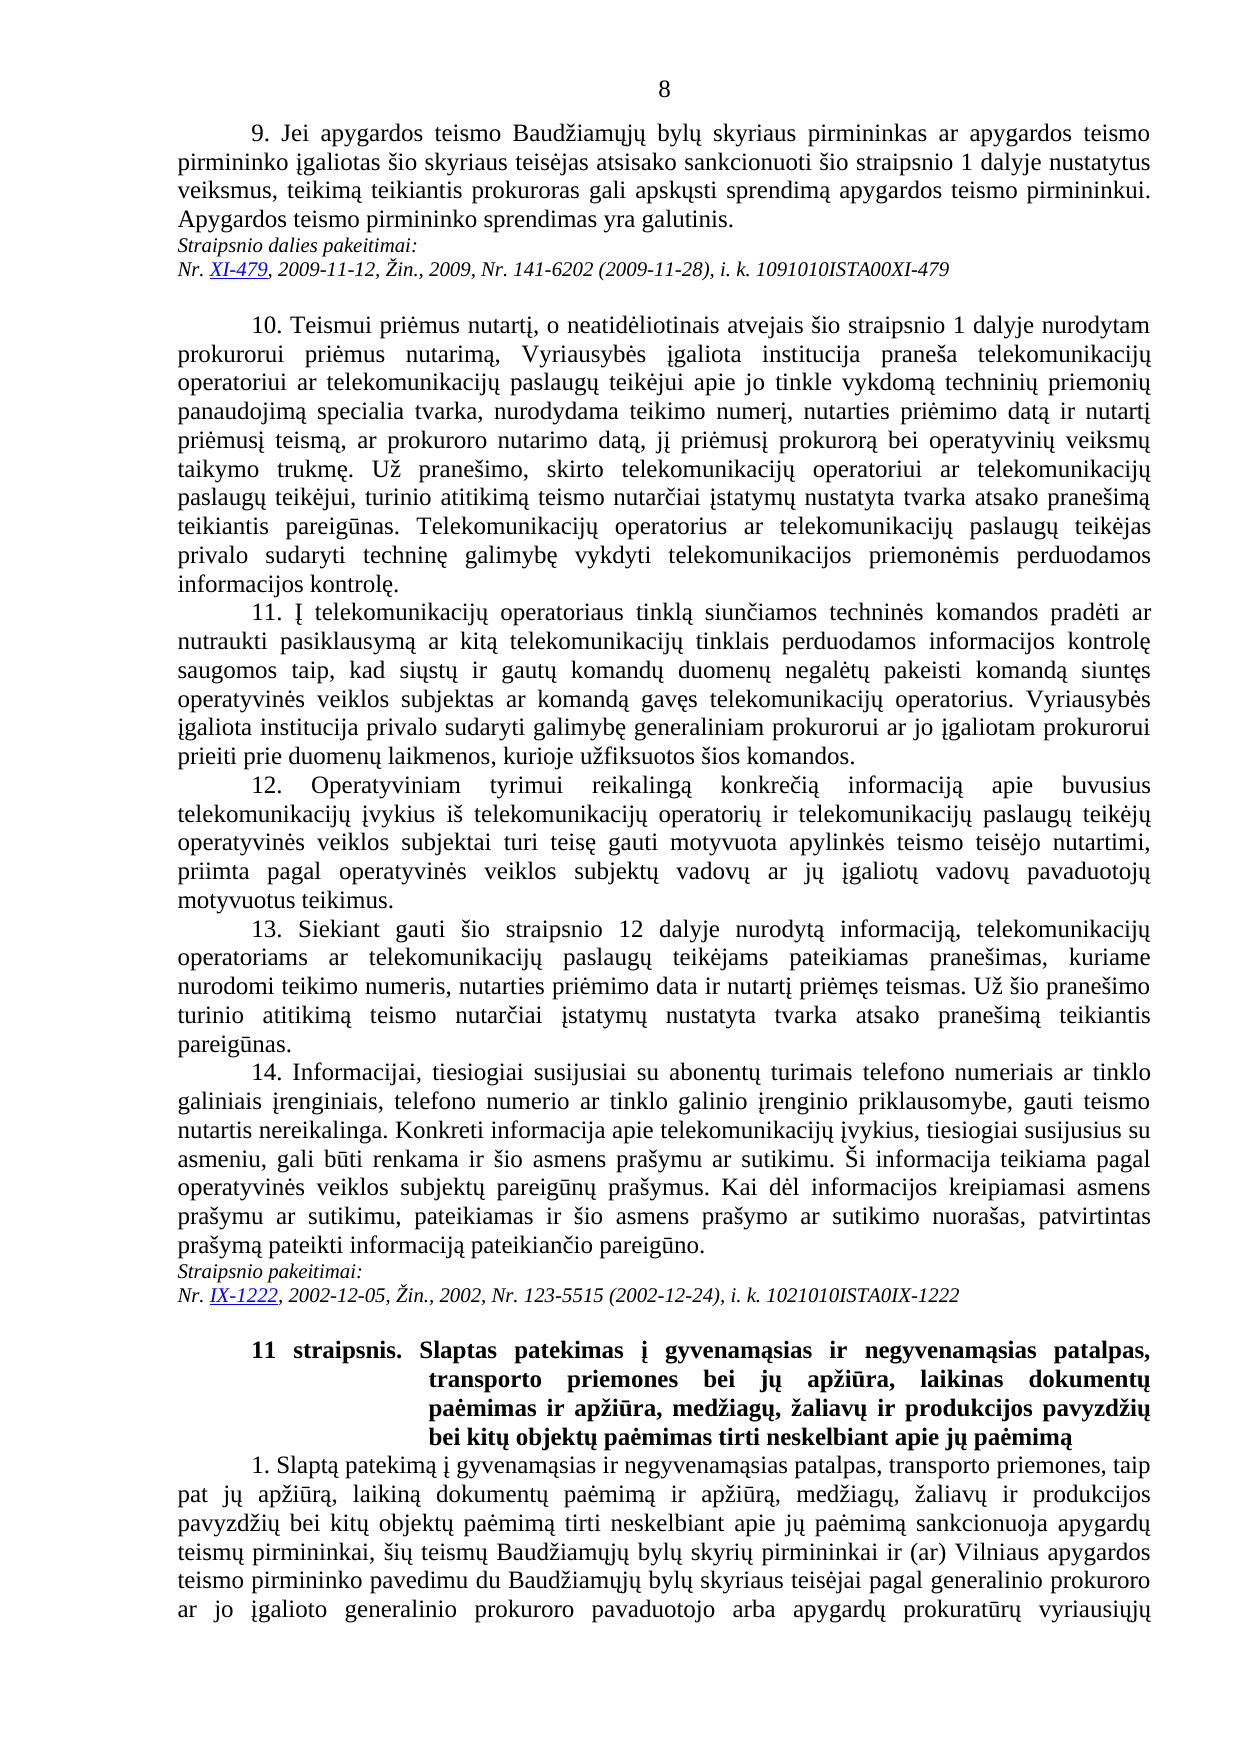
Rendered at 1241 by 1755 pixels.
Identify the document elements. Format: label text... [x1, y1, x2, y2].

text 9. Jei apygardos teismo Baudžiamųjų bylų skyriaus pirmininkas ar apygardos teismo pirmininko įgaliotas šio skyriaus teisėjas atsisako sankcionuoti šio straipsnio 1 dalyje nustatytus veiksmus, teikimą teikiantis prokuroras gali apskųsti sprendimą apygardos teismo pirmininkui. Apygardos teismo pirmininko sprendimas yra galutinis. [177, 118, 1152, 233]
text 1. Slaptą patekimą į gyvenamąsias ir negyvenamąsias patalpas, transporto priemones, taip pat jų apžiūrą, laikiną dokumentų paėmimą ir apžiūrą, medžiagų, žaliavų ir produkcijos pavyzdžių bei kitų objektų paėmimą tirti neskelbiant apie jų paėmimą sankcionuoja apygardų teismų pirmininkai, šių teismų Baudžiamųjų bylų skyrių pirmininkai ir (ar) Vilniaus apygardos teismo pirmininko pavedimu du Baudžiamųjų bylų skyriaus teisėjai pagal generalinio prokuroro ar jo įgalioto generalinio prokuroro pavaduotojo arba apygardų prokuratūrų vyriausiųjų [177, 1451, 1152, 1623]
text 13. Siekiant gauti šio straipsnio 12 dalyje nurodytą informaciją, telekomunikacijų operatoriams ar telekomunikacijų paslaugų teikėjams pateikiamas pranešimas, kuriame nurodomi teikimo numeris, nutarties priėmimo data ir nutartį priėmęs teismas. Už šio pranešimo turinio atitikimą teismo nutarčiai įstatymų nustatyta tvarka atsako pranešimą teikiantis pareigūnas. [177, 914, 1152, 1057]
text Straipsnio dalies pakeitimai: [177, 233, 1152, 257]
text Nr. XI-479, 2009-11-12, Žin., 2009, Nr. 141-6202 (2009-11-28), i. k. 1091010ISTA00XI-479 [177, 257, 1152, 281]
text 14. Informacijai, tiesiogiai susijusiai su abonentų turimais telefono numeriais ar tinklo galiniais įrenginiais, telefono numerio ar tinklo galinio įrenginio priklausomybe, gauti teismo nutartis nereikalinga. Konkreti informacija apie telekomunikacijų įvykius, tiesiogiai susijusius su asmeniu, gali būti renkama ir šio asmens prašymu ar sutikimu. Ši informacija teikiama pagal operatyvinės veiklos subjektų pareigūnų prašymus. Kai dėl informacijos kreipiamasi asmens prašymu ar sutikimu, pateikiamas ir šio asmens prašymo ar sutikimo nuorašas, patvirtintas prašymą pateikti informaciją pateikiančio pareigūno. [177, 1057, 1152, 1259]
text Nr. IX-1222, 2002-12-05, Žin., 2002, Nr. 123-5515 (2002-12-24), i. k. 1021010ISTA0IX-1222 [177, 1283, 1152, 1307]
text 10. Teismui priėmus nutartį, o neatidėliotinais atvejais šio straipsnio 1 dalyje nurodytam prokurorui priėmus nutarimą, Vyriausybės įgaliota institucija praneša telekomunikacijų operatoriui ar telekomunikacijų paslaugų teikėjui apie jo tinkle vykdomą techninių priemonių panaudojimą specialia tvarka, nurodydama teikimo numerį, nutarties priėmimo datą ir nutartį priėmusį teismą, ar prokuroro nutarimo datą, jį priėmusį prokurorą bei operatyvinių veiksmų taikymo trukmę. Už pranešimo, skirto telekomunikacijų operatoriui ar telekomunikacijų paslaugų teikėjui, turinio atitikimą teismo nutarčiai įstatymų nustatyta tvarka atsako pranešimą teikiantis pareigūnas. Telekomunikacijų operatorius ar telekomunikacijų paslaugų teikėjas privalo sudaryti techninę galimybę vykdyti telekomunikacijos priemonėmis perduodamos informacijos kontrolę. [177, 310, 1152, 597]
text Straipsnio pakeitimai: [177, 1259, 1152, 1283]
text 11. Į telekomunikacijų operatoriaus tinklą siunčiamos techninės komandos pradėti ar nutraukti pasiklausymą ar kitą telekomunikacijų tinklais perduodamos informacijos kontrolę saugomos taip, kad siųstų ir gautų komandų duomenų negalėtų pakeisti komandą siuntęs operatyvinės veiklos subjektas ar komandą gavęs telekomunikacijų operatorius. Vyriausybės įgaliota institucija privalo sudaryti galimybę generaliniam prokurorui ar jo įgaliotam prokurorui prieiti prie duomenų laikmenos, kurioje užfiksuotos šios komandos. [177, 597, 1152, 770]
text 12. Operatyviniam tyrimui reikalingą konkrečią informaciją apie buvusius telekomunikacijų įvykius iš telekomunikacijų operatorių ir telekomunikacijų paslaugų teikėjų operatyvinės veiklos subjektai turi teisę gauti motyvuota apylinkės teismo teisėjo nutartimi, priimta pagal operatyvinės veiklos subjektų vadovų ar jų įgaliotų vadovų pavaduotojų motyvuotus teikimus. [177, 770, 1152, 914]
text 11 straipsnis. Slaptas patekimas į gyvenamąsias ir negyvenamąsias patalpas, transporto priemones bei jų apžiūra, laikinas dokumentų paėmimas ir apžiūra, medžiagų, žaliavų ir produkcijos pavyzdžių bei kitų objektų paėmimas tirti neskelbiant apie jų paėmimą [251, 1336, 1152, 1451]
